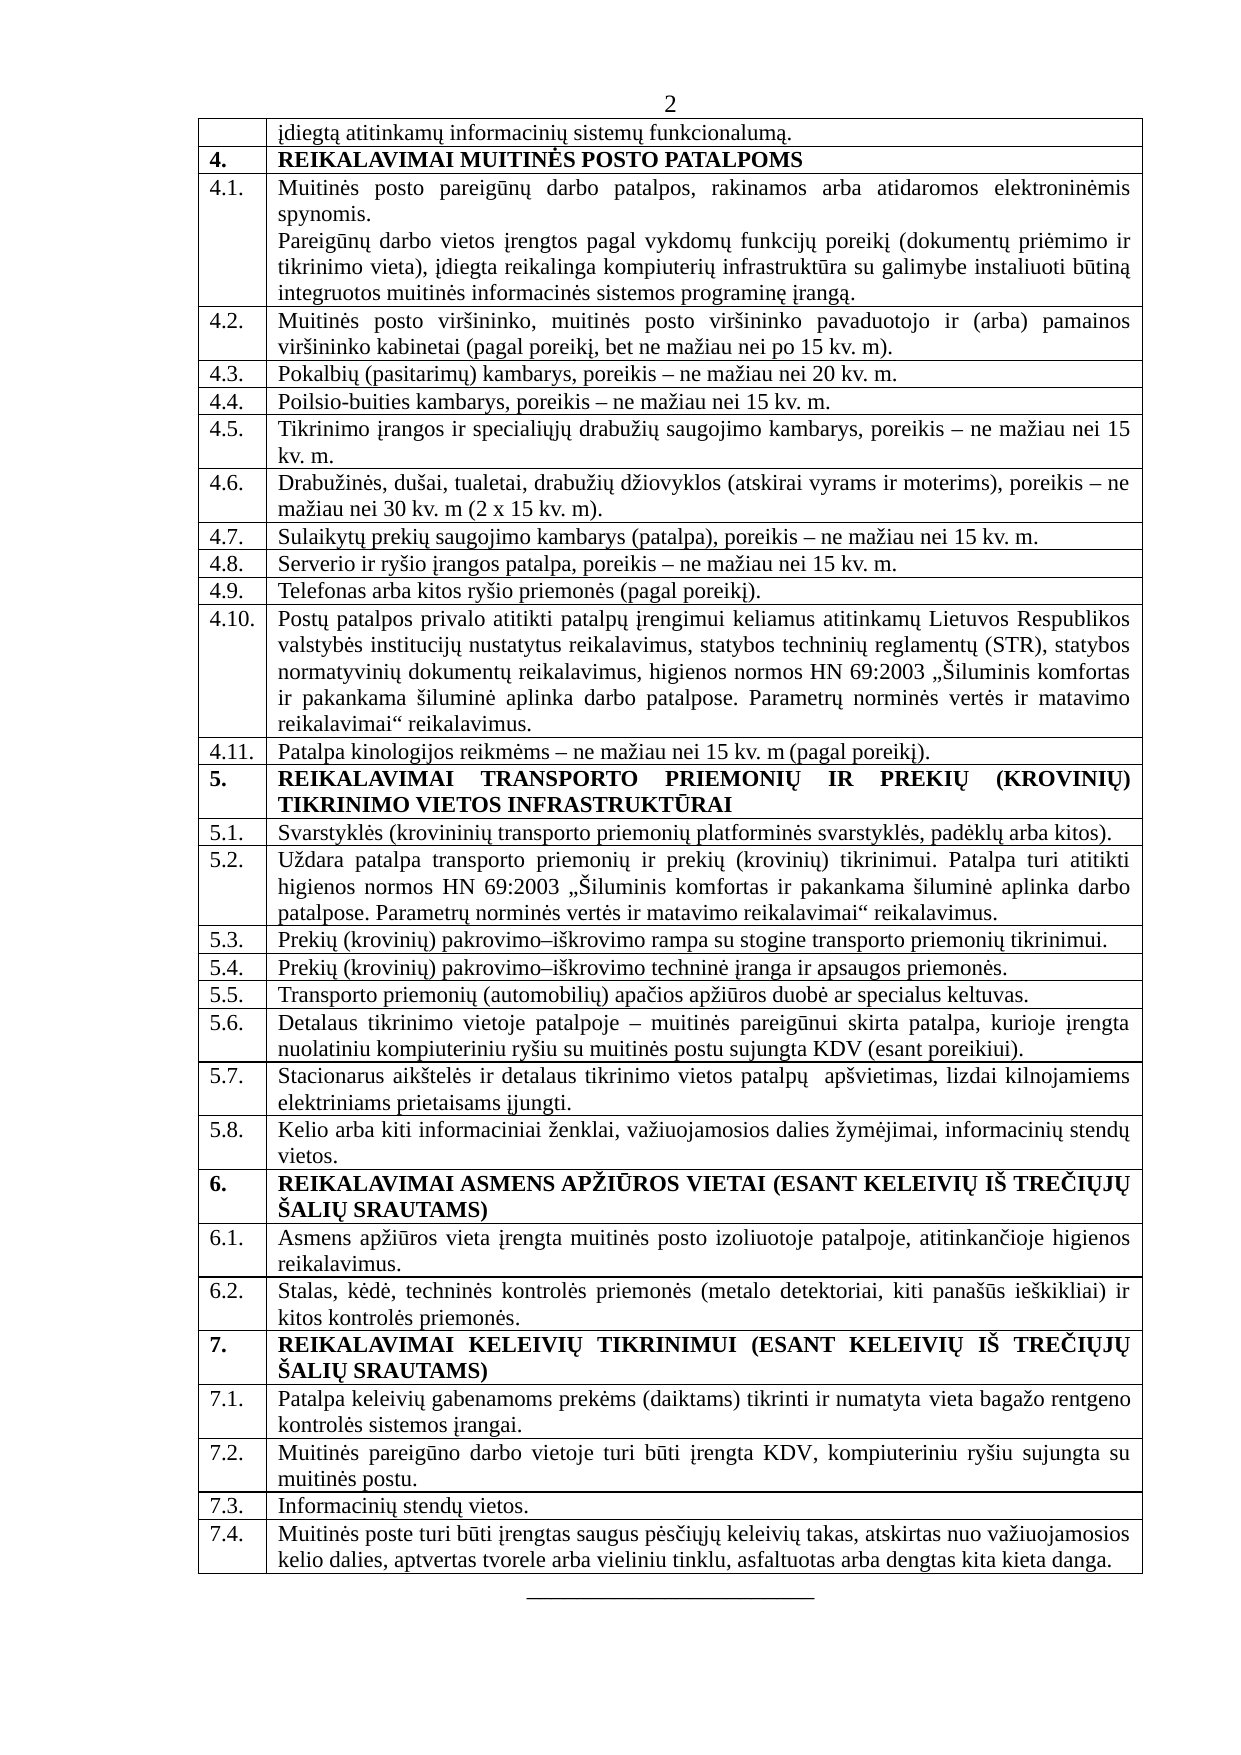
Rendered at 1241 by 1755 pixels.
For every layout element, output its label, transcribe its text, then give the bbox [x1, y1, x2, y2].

table_cell Transporto priemonių (automobilių) apačios apžiūros duobė ar specialus keltuvas. [267, 981, 1142, 1008]
table_cell 6.1. [199, 1224, 266, 1276]
table_cell Patalpa kinologijos reikmėms – ne mažiau nei 15 kv. m (pagal poreikį). [267, 738, 1142, 764]
table_cell Detalaus tikrinimo vietoje patalpoje – muitinės pareigūnui skirta patalpa, kurioje įrengta nuolatiniu kompiuteriniu ryšiu su muitinės postu sujungta KDV (esant poreikiui). [267, 1009, 1142, 1061]
table_cell 5.8. [199, 1116, 266, 1169]
table_cell [199, 119, 266, 146]
table_cell 6.2. [199, 1278, 266, 1330]
table_cell 7.2. [199, 1439, 266, 1491]
table_cell Sulaikytų prekių saugojimo kambarys (patalpa), poreikis – ne mažiau nei 15 kv. m. [267, 523, 1142, 549]
table_cell Svarstyklės (krovininių transporto priemonių platforminės svarstyklės, padėklų arba kitos). [267, 819, 1142, 845]
table_cell 4.5. [199, 415, 266, 468]
table_cell įdiegtą atitinkamų informacinių sistemų funkcionalumą. [267, 119, 1142, 146]
table_cell 5. [199, 765, 266, 818]
table_cell 4.4. [199, 388, 266, 414]
table_cell 7.4. [199, 1520, 266, 1572]
table_cell Stacionarus aikštelės ir detalaus tikrinimo vietos patalpų apšvietimas, lizdai kilnojamiems elektriniams prietaisams įjungti. [267, 1063, 1142, 1115]
table_cell 4.11. [199, 738, 266, 764]
table_cell 4.2. [199, 307, 266, 359]
table_cell Prekių (krovinių) pakrovimo–iškrovimo techninė įranga ir apsaugos priemonės. [267, 954, 1142, 980]
table_cell 4.3. [199, 361, 266, 387]
table_cell 4. [199, 147, 266, 173]
text _______________________ [183, 1573, 1158, 1602]
table_cell Telefonas arba kitos ryšio priemonės (pagal poreikį). [267, 578, 1142, 604]
table_cell Muitinės pareigūno darbo vietoje turi būti įrengta KDV, kompiuteriniu ryšiu sujungta su muitinės postu. [267, 1439, 1142, 1491]
table_cell Muitinės posto viršininko, muitinės posto viršininko pavaduotojo ir (arba) pamainos viršininko kabinetai (pagal poreikį, bet ne mažiau nei po 15 kv. m). [267, 307, 1142, 359]
table_cell 4.9. [199, 578, 266, 604]
table_cell 5.7. [199, 1063, 266, 1115]
table_cell 6. [199, 1170, 266, 1223]
table_cell 5.2. [199, 846, 266, 925]
table_cell 5.4. [199, 954, 266, 980]
table_cell 4.10. [199, 605, 266, 737]
table_cell Stalas, kėdė, techninės kontrolės priemonės (metalo detektoriai, kiti panašūs ieškikliai) ir kitos kontrolės priemonės. [267, 1278, 1142, 1330]
table_cell 5.3. [199, 926, 266, 953]
table_cell Drabužinės, dušai, tualetai, drabužių džiovyklos (atskirai vyrams ir moterims), poreikis – ne mažiau nei 30 kv. m (2 x 15 kv. m). [267, 469, 1142, 522]
table_cell 5.5. [199, 981, 266, 1008]
table_cell Muitinės posto pareigūnų darbo patalpos, rakinamos arba atidaromos elektroninėmis spynomis. Pareigūnų darbo vietos įrengtos pagal vykdomų funkcijų poreikį (dokumentų priėmimo ir tikrinimo vieta), įdiegta reikalinga kompiuterių infrastruktūra su galimybe instaliuoti būtiną integruotos muitinės informacinės sistemos programinę įrangą. [267, 174, 1142, 306]
table_cell Prekių (krovinių) pakrovimo–iškrovimo rampa su stogine transporto priemonių tikrinimui. [267, 926, 1142, 953]
table_cell Pokalbių (pasitarimų) kambarys, poreikis – ne mažiau nei 20 kv. m. [267, 361, 1142, 387]
table_cell Reikalavimai transporto priemonių ir prekių (krovinių) tikrinimo vietos infrastruktūrai [267, 765, 1142, 818]
table_cell Informacinių stendų vietos. [267, 1493, 1142, 1519]
table_cell Kelio arba kiti informaciniai ženklai, važiuojamosios dalies žymėjimai, informacinių stendų vietos. [267, 1116, 1142, 1169]
table_cell 4.7. [199, 523, 266, 549]
table_cell Postų patalpos privalo atitikti patalpų įrengimui keliamus atitinkamų Lietuvos Respublikos valstybės institucijų nustatytus reikalavimus, statybos techninių reglamentų (STR), statybos normatyvinių dokumentų reikalavimus, higienos normos HN 69:2003 „Šiluminis komfortas ir pakankama šiluminė aplinka darbo patalpose. Parametrų norminės vertės ir matavimo reikalavimai“ reikalavimus. [267, 605, 1142, 737]
table_cell Patalpa keleivių gabenamoms prekėms (daiktams) tikrinti ir numatyta vieta bagažo rentgeno kontrolės sistemos įrangai. [267, 1385, 1142, 1438]
table_cell Uždara patalpa transporto priemonių ir prekių (krovinių) tikrinimui. Patalpa turi atitikti higienos normos HN 69:2003 „Šiluminis komfortas ir pakankama šiluminė aplinka darbo patalpose. Parametrų norminės vertės ir matavimo reikalavimai“ reikalavimus. [267, 846, 1142, 925]
table_cell Reikalavimai asmens apžiūros vietai (esant keleivių iš trečiųjų šalių srautams) [267, 1170, 1142, 1223]
table_cell Serverio ir ryšio įrangos patalpa, poreikis – ne mažiau nei 15 kv. m. [267, 550, 1142, 577]
table_cell 4.8. [199, 550, 266, 577]
table_cell Tikrinimo įrangos ir specialiųjų drabužių saugojimo kambarys, poreikis – ne mažiau nei 15 kv. m. [267, 415, 1142, 468]
table_cell 7.1. [199, 1385, 266, 1438]
table_cell 7. [199, 1331, 266, 1384]
table_cell Poilsio-buities kambarys, poreikis – ne mažiau nei 15 kv. m. [267, 388, 1142, 414]
table_cell 4.1. [199, 174, 266, 306]
table_cell Asmens apžiūros vieta įrengta muitinės posto izoliuotoje patalpoje, atitinkančioje higienos reikalavimus. [267, 1224, 1142, 1276]
table_cell 5.1. [199, 819, 266, 845]
table_cell 5.6. [199, 1009, 266, 1061]
table_cell Reikalavimai MUITINĖS posto patalpoms [267, 147, 1142, 173]
table_cell Muitinės poste turi būti įrengtas saugus pėsčiųjų keleivių takas, atskirtas nuo važiuojamosios kelio dalies, aptvertas tvorele arba vieliniu tinklu, asfaltuotas arba dengtas kita kieta danga. [267, 1520, 1142, 1572]
table_cell 4.6. [199, 469, 266, 522]
table_cell 7.3. [199, 1493, 266, 1519]
table_cell Reikalavimai keleivių tikrinimui (esant keleivių iš trečiųjų šalių srautams) [267, 1331, 1142, 1384]
